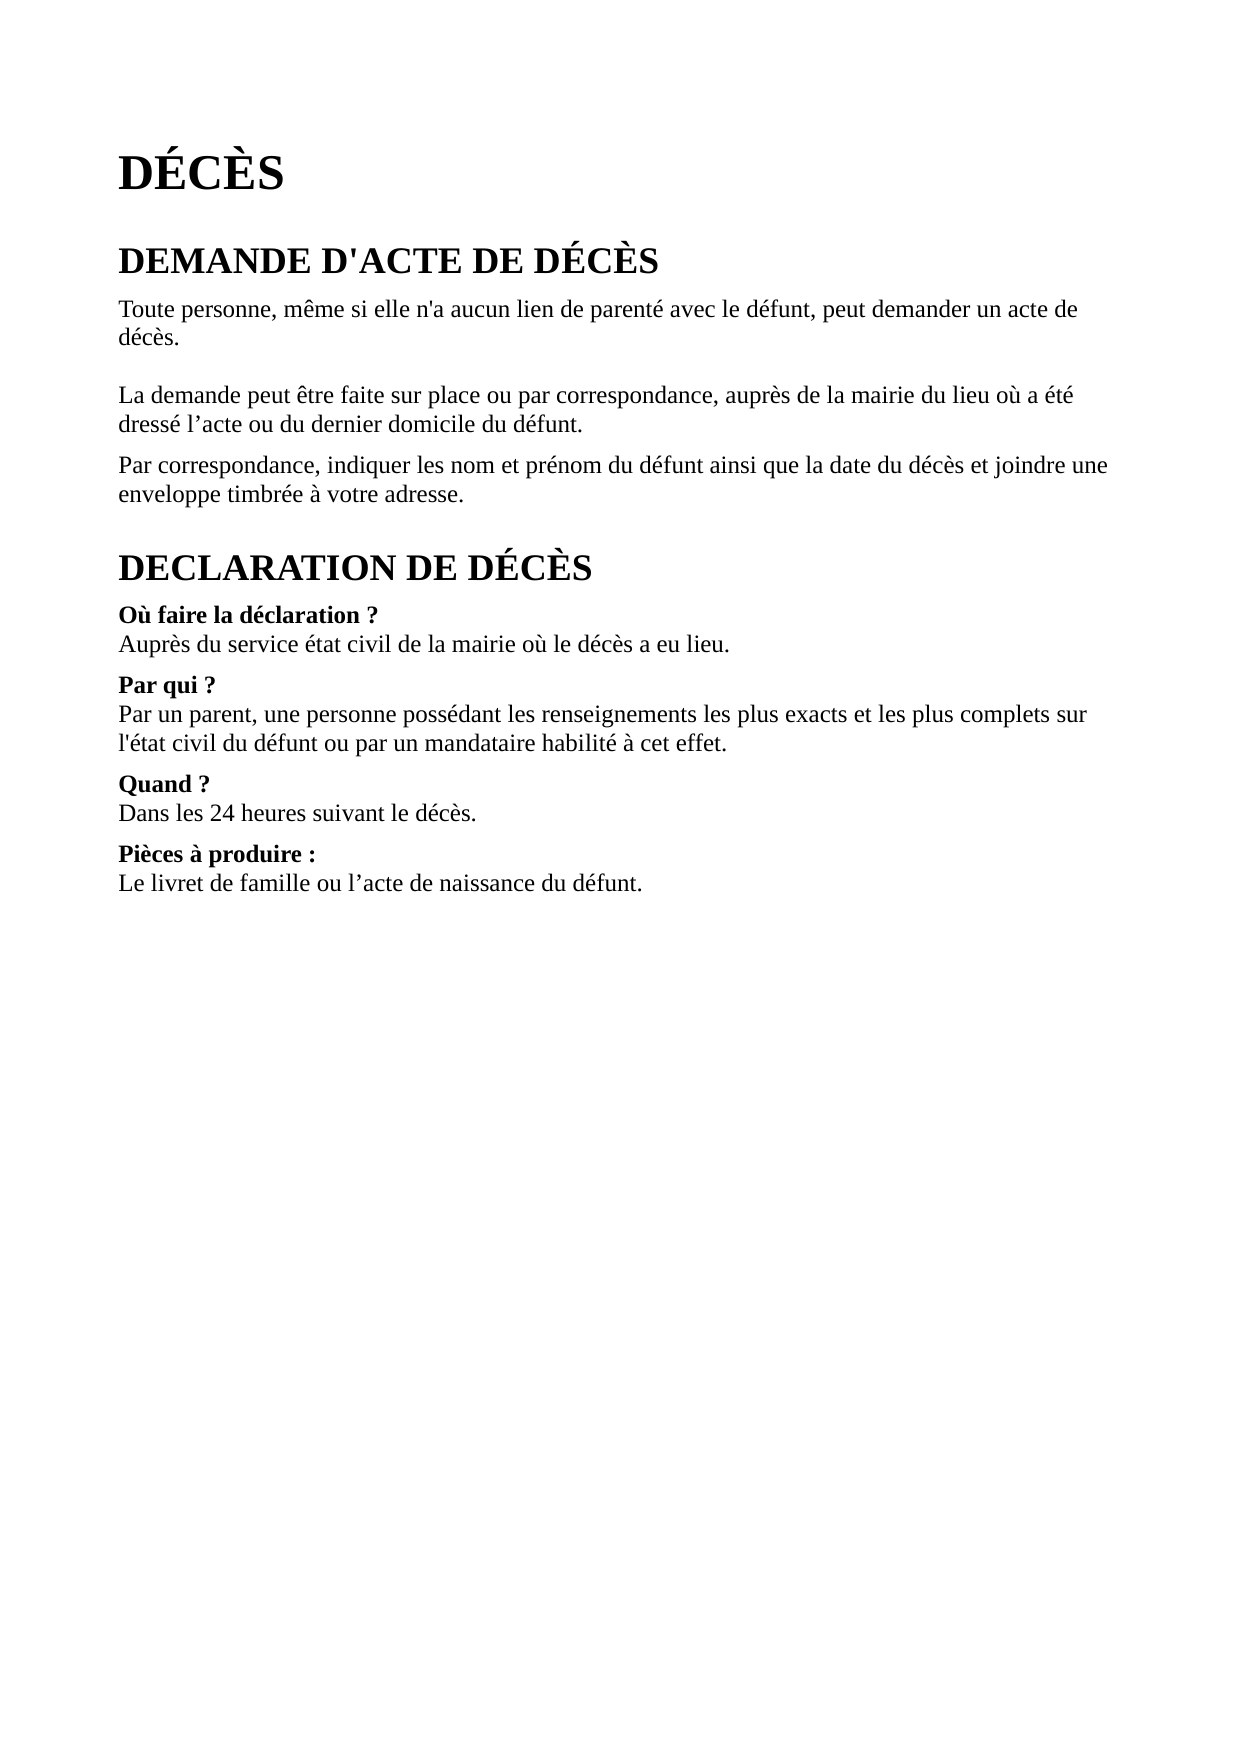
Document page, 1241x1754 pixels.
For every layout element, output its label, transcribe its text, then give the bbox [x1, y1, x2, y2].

text Quand ? Dans les 24 heures suivant le décès. [118, 769, 1122, 827]
text Où faire la déclaration ? Auprès du service état civil de la mairie où le décès a eu lieu. [118, 601, 1122, 658]
subtitle DECLARATION DE DÉCÈS [118, 545, 1122, 588]
text Par qui ? Par un parent, une personne possédant les renseignements les plus exacts et les plus complets sur l'état civil du défunt ou par un mandataire habilité à cet effet. [118, 671, 1122, 757]
text Par correspondance, indiquer les nom et prénom du défunt ainsi que la date du décès et joindre une enveloppe timbrée à votre adresse. [118, 450, 1122, 507]
subtitle DÉCÈS [118, 143, 1122, 201]
text Toute personne, même si elle n'a aucun lien de parenté avec le défunt, peut demander un acte de décès. La demande peut être faite sur place ou par correspondance, auprès de la mairie du lieu où a été dressé l’acte ou du dernier domicile du défunt. [118, 294, 1122, 437]
subtitle DEMANDE D'ACTE DE DÉCÈS [118, 238, 1122, 281]
text Pièces à produire : Le livret de famille ou l’acte de naissance du défunt. [118, 839, 1122, 897]
